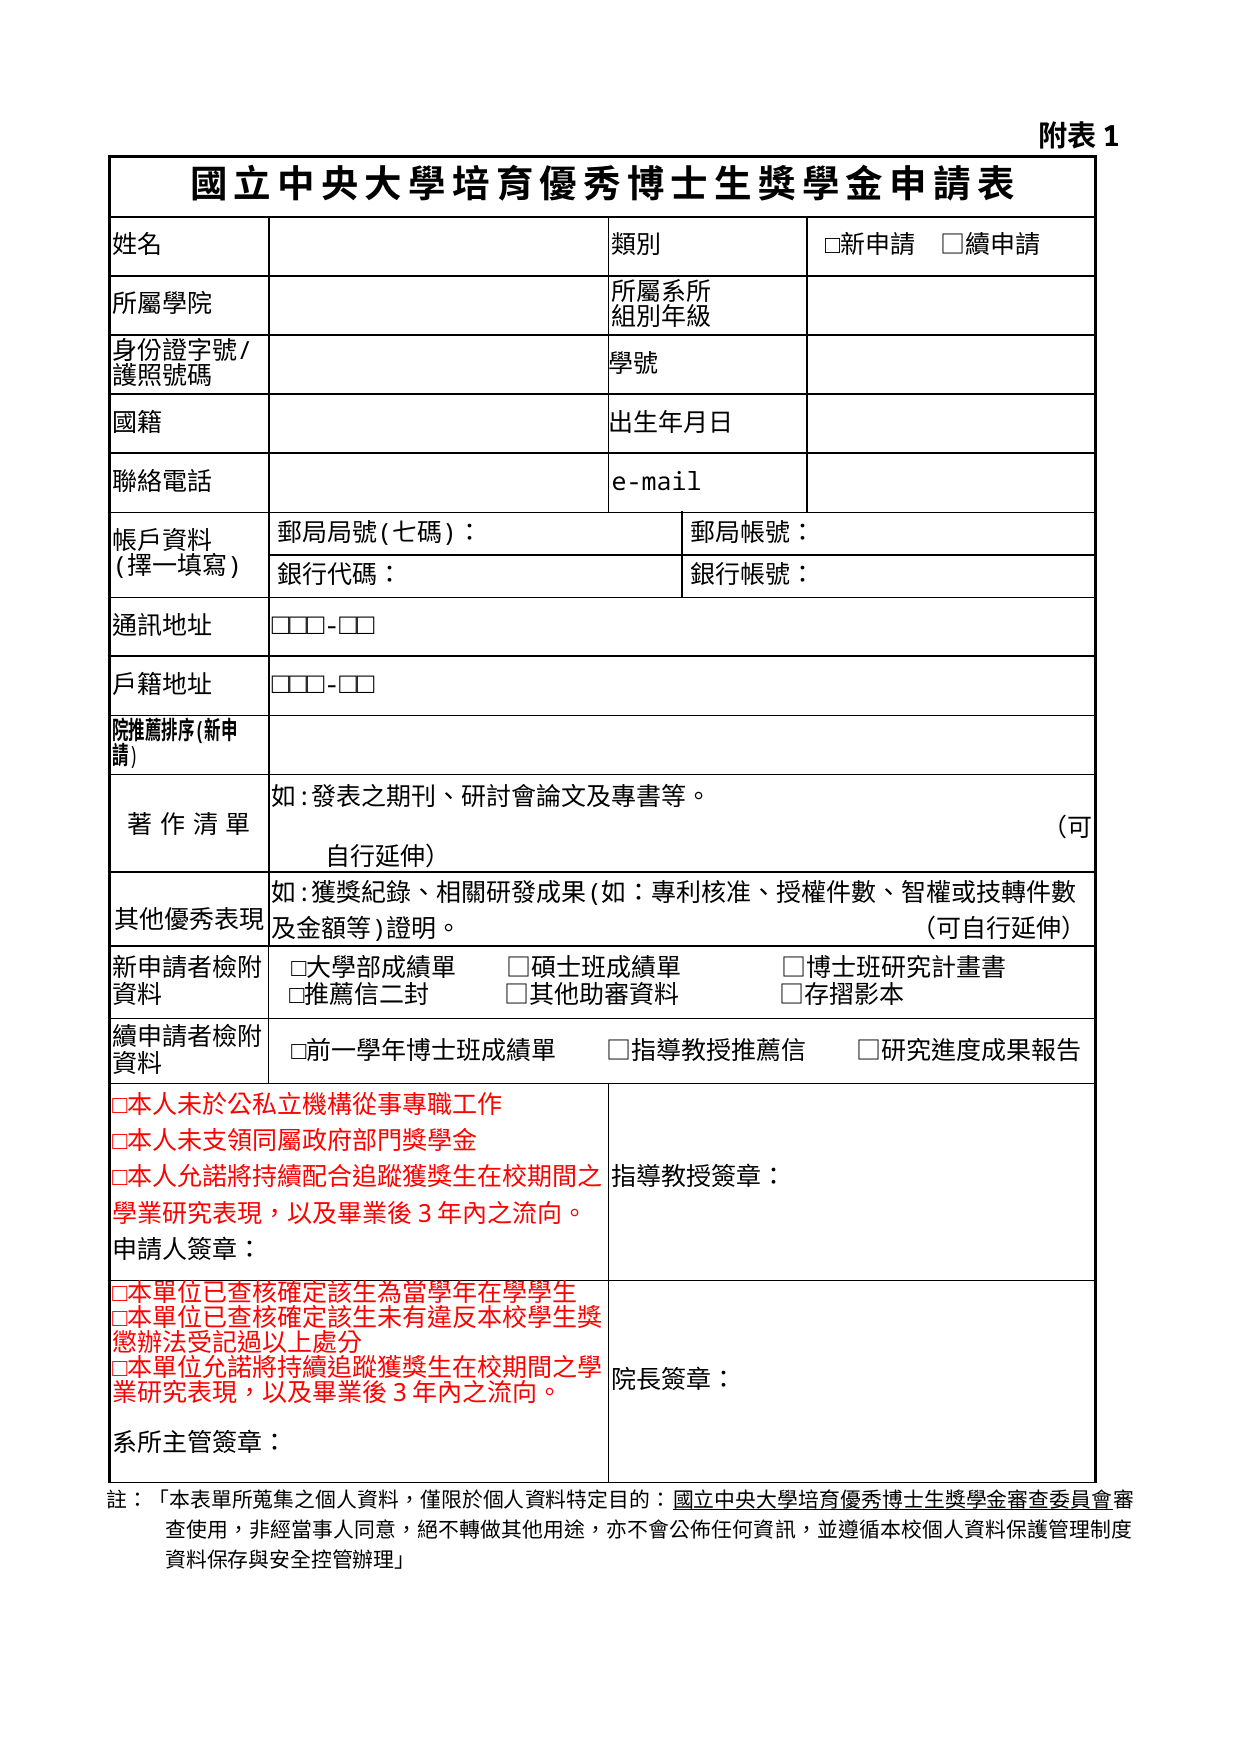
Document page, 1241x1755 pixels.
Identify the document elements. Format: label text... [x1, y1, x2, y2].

table_cell [808, 336, 1094, 393]
table_cell 帳戶資料 (擇一填寫) [111, 513, 268, 596]
table_cell 國籍 [111, 395, 268, 452]
table_cell 指導教授簽章： [609, 1084, 1094, 1280]
table_cell 院推薦排序(新申請) [111, 716, 268, 773]
table_cell 出生年月日 [609, 395, 806, 452]
table_cell 所屬學院 [111, 277, 268, 334]
table_cell [270, 277, 608, 334]
table_cell □本人未於公私立機構從事專職工作 □本人未支領同屬政府部門獎學金 □本人允諾將持續配合追蹤獲獎生在校期間之學業研究表現，以及畢業後3年內之流向。 申請人簽章： [111, 1084, 608, 1280]
table_cell □本單位已查核確定該生為當學年在學學生 □本單位已查核確定該生未有違反本校學生獎懲辦法受記過以上處分 □本單位允諾將持續追蹤獲獎生在校期間之學業研究表現，以及畢業後3年內之流向。 系所主管簽章： [111, 1281, 608, 1481]
table_cell 銀行代碼： [270, 556, 681, 596]
text 附表1 [106, 112, 1120, 155]
table_cell □□□-□□ [270, 598, 1094, 655]
table_cell 銀行帳號： [683, 556, 1094, 596]
table_cell 身份證字號/護照號碼 [111, 336, 268, 393]
table_cell [270, 336, 608, 393]
table_cell 姓名 [111, 218, 268, 275]
table_cell □□□-□□ [270, 657, 1094, 714]
table_cell 郵局局號(七碼)： [270, 513, 681, 554]
table_cell [270, 454, 608, 511]
table_cell 所屬系所 組別年級 [609, 277, 806, 334]
table_cell 院長簽章： [609, 1281, 1094, 1481]
table_cell □新申請 □續申請 [808, 218, 1094, 275]
table_cell 續申請者檢附資料 [111, 1019, 268, 1083]
table_cell □大學部成績單 □碩士班成績單 □博士班研究計畫書 □推薦信二封 □其他助審資料 □存摺影本 [269, 947, 1094, 1018]
table_cell 學號 [609, 336, 806, 393]
table_cell 如:發表之期刊、研討會論文及專書等。 （可自行延伸） [270, 775, 1094, 871]
table_cell 著作清單 [111, 775, 268, 871]
text 註：「本表單所蒐集之個人資料，僅限於個人資料特定目的：國立中央大學培育優秀博士生獎學金審查委員會審查使用，非經當事人同意，絕不轉做其他用途，亦不會公佈任何資訊，並遵循本校個人資料保護管理制度資料保存與安全控管辦理」 [106, 1483, 1134, 1573]
table_cell [808, 454, 1094, 511]
table_cell 類別 [609, 218, 806, 275]
table_cell [808, 277, 1094, 334]
table_cell 新申請者檢附資料 [111, 947, 268, 1018]
table_header 國立中央大學培育優秀博士生獎學金申請表 [111, 158, 1094, 216]
table_cell □前一學年博士班成績單 □指導教授推薦信 □研究進度成果報告 [269, 1019, 1094, 1083]
table_cell e-mail [609, 454, 806, 511]
table_cell 其他優秀表現 [111, 873, 268, 945]
table_cell [270, 716, 1094, 773]
table_cell 通訊地址 [111, 598, 268, 655]
table_cell [808, 395, 1094, 452]
table_cell [270, 218, 608, 275]
table_cell 聯絡電話 [111, 454, 268, 511]
table_cell 郵局帳號： [683, 513, 1094, 554]
table_cell 如:獲獎紀錄、相關研發成果(如：專利核准、授權件數、智權或技轉件數及金額等)證明。 （可自行延伸） [270, 873, 1094, 945]
table_cell 戶籍地址 [111, 657, 268, 714]
table_cell [270, 395, 608, 452]
